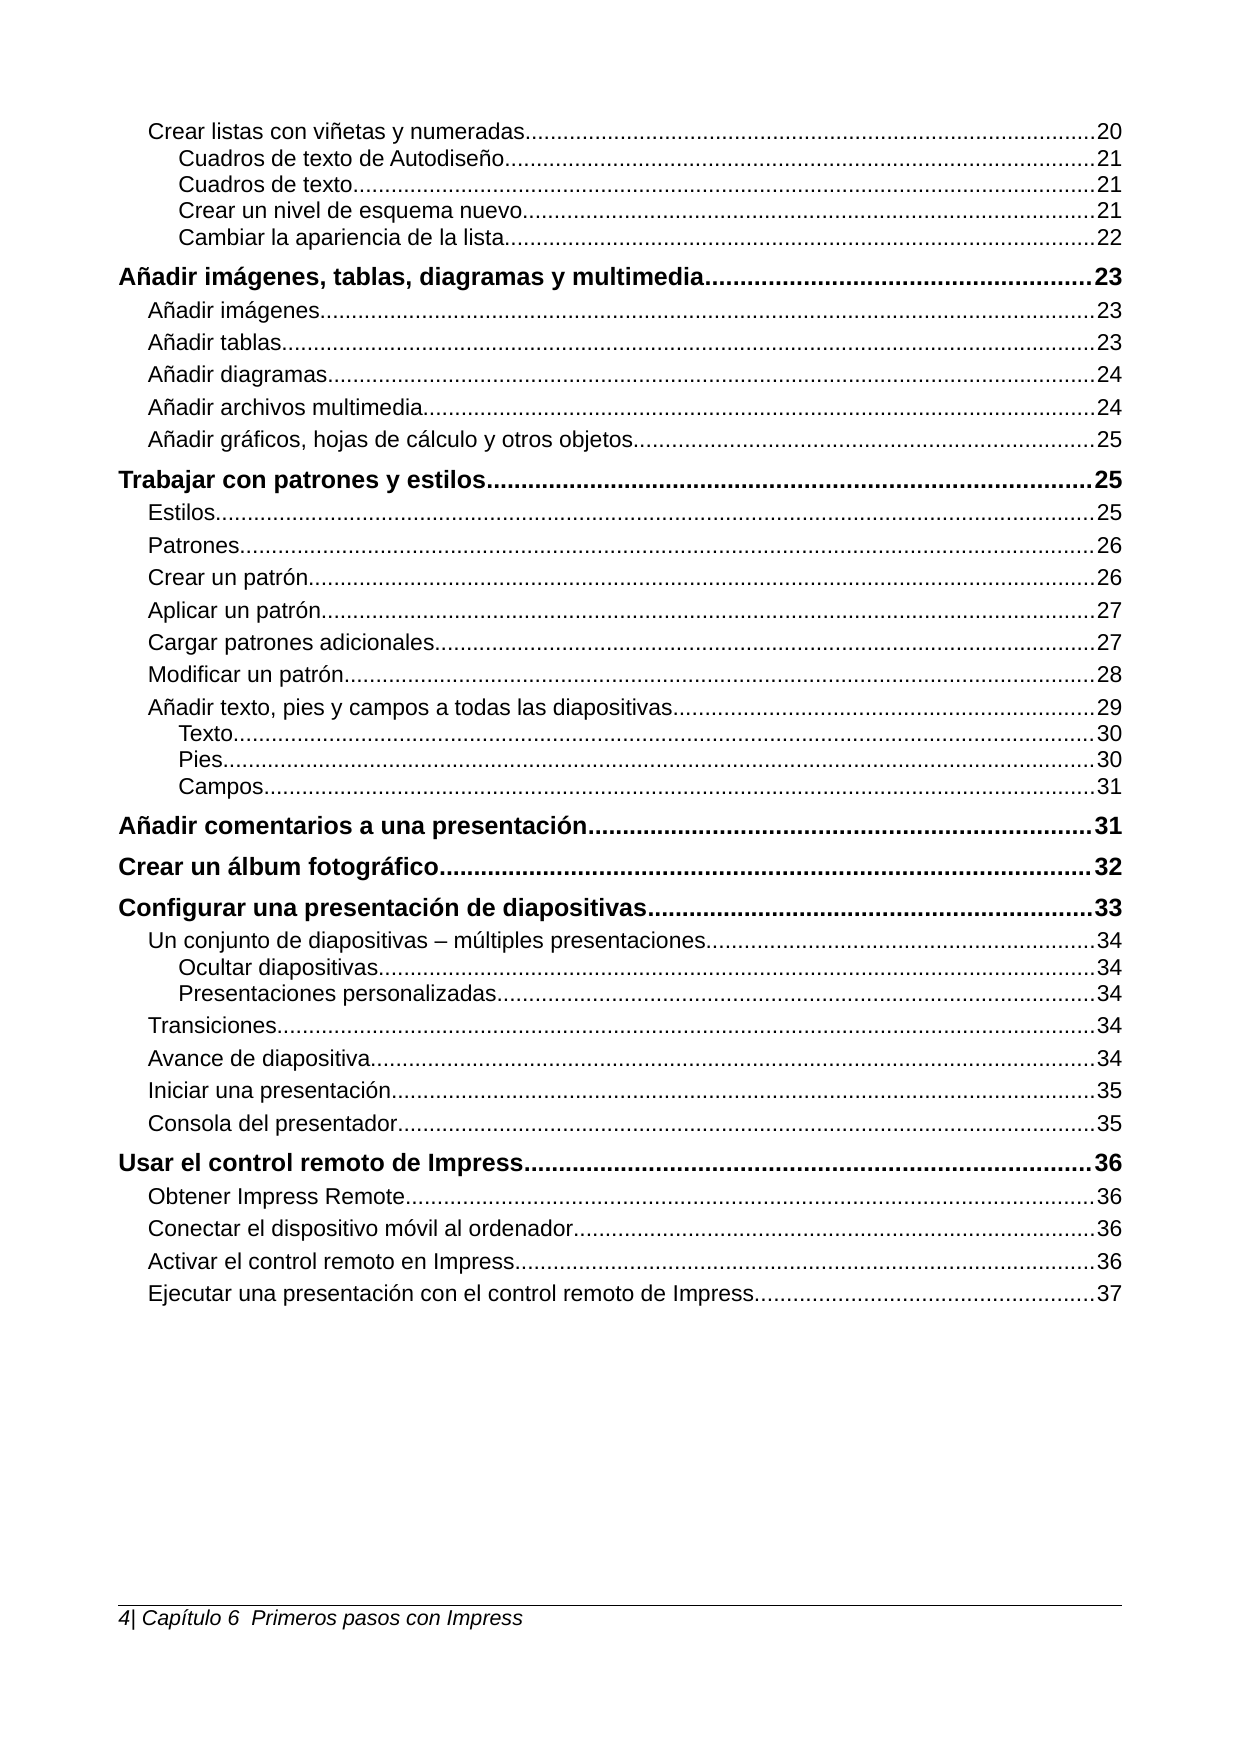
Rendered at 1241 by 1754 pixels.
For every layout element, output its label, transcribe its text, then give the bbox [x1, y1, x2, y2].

text Conectar el dispositivo móvil al ordenador 36 [148, 1215, 1122, 1242]
text Avance de diapositiva 34 [148, 1045, 1122, 1071]
text Crear un patrón 26 [148, 564, 1122, 591]
text Obtener Impress Remote 36 [148, 1183, 1122, 1209]
text Cambiar la apariencia de la lista 22 [178, 223, 1122, 250]
text Añadir texto, pies y campos a todas las diapositivas 29 [148, 694, 1122, 720]
text Usar el control remoto de Impress 36 [118, 1148, 1122, 1177]
text Cuadros de texto de Autodiseño 21 [178, 144, 1122, 171]
text Añadir archivos multimedia 24 [148, 394, 1122, 420]
text Ocultar diapositivas 34 [178, 954, 1122, 980]
text Añadir gráficos, hojas de cálculo y otros objetos 25 [148, 426, 1122, 453]
text Añadir diagramas 24 [148, 361, 1122, 388]
text Aplicar un patrón 27 [148, 597, 1122, 623]
text Iniciar una presentación 35 [148, 1077, 1122, 1104]
text Activar el control remoto en Impress 36 [148, 1248, 1122, 1274]
text Cuadros de texto 21 [178, 171, 1122, 197]
text Patrones 26 [148, 532, 1122, 558]
text Crear un nivel de esquema nuevo 21 [178, 197, 1122, 223]
text Texto 30 [178, 720, 1122, 746]
text Estilos 25 [148, 499, 1122, 526]
text Crear listas con viñetas y numeradas 20 [148, 118, 1122, 144]
text Añadir imágenes 23 [148, 297, 1122, 323]
text Añadir imágenes, tablas, diagramas y multimedia 23 [118, 262, 1122, 291]
text Crear un álbum fotográfico 32 [118, 852, 1122, 881]
text Un conjunto de diapositivas – múltiples presentaciones 34 [148, 927, 1122, 954]
text Modificar un patrón 28 [148, 661, 1122, 688]
text Añadir comentarios a una presentación 31 [118, 811, 1122, 840]
text Trabajar con patrones y estilos 25 [118, 464, 1122, 493]
text Añadir tablas 23 [148, 329, 1122, 355]
text Pies 30 [178, 746, 1122, 773]
text Consola del presentador 35 [148, 1110, 1122, 1136]
text Ejecutar una presentación con el control remoto de Impress 37 [148, 1280, 1122, 1306]
text Configurar una presentación de diapositivas 33 [118, 893, 1122, 921]
text Cargar patrones adicionales 27 [148, 629, 1122, 655]
text Presentaciones personalizadas 34 [178, 980, 1122, 1006]
text Transiciones 34 [148, 1012, 1122, 1039]
text Campos 31 [178, 773, 1122, 799]
